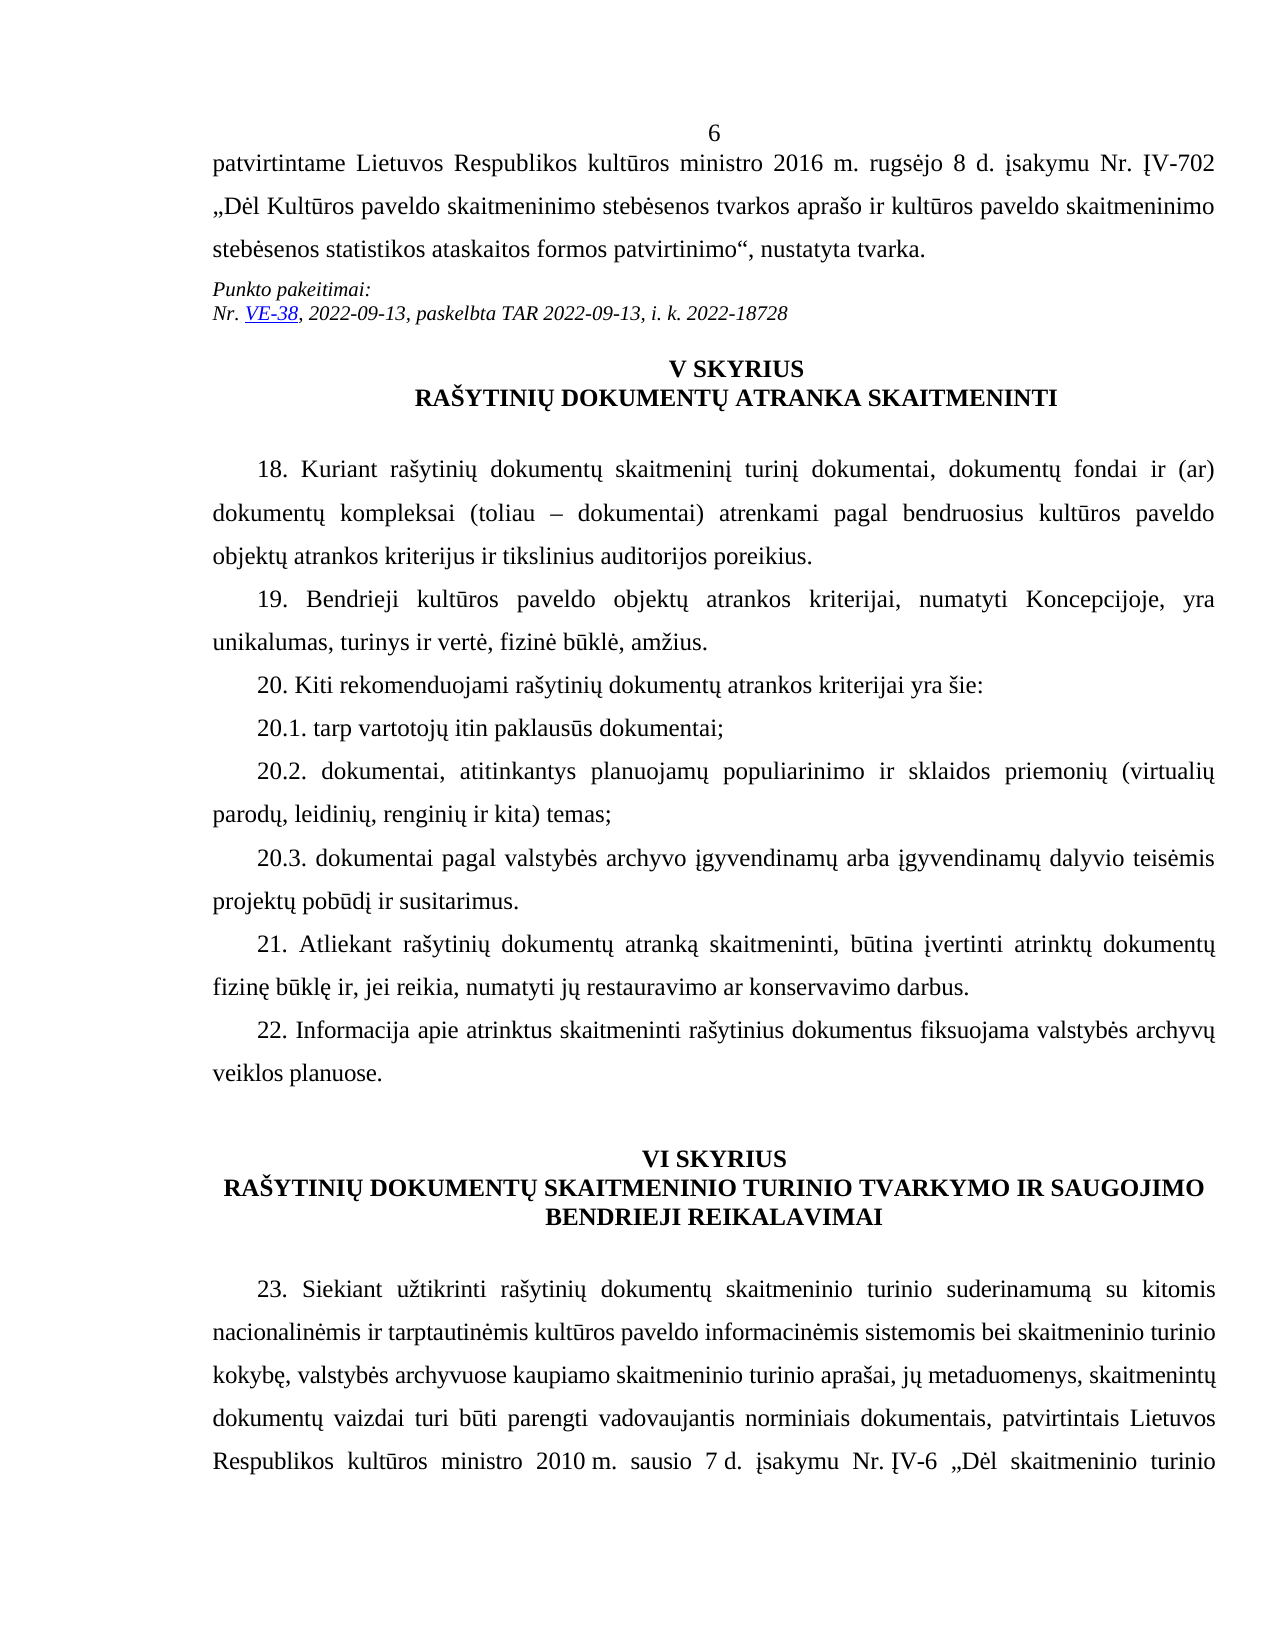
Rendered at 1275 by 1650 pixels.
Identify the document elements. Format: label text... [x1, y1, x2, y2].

text RAŠYTINIŲ DOKUMENTŲ ATRANKA SKAITMENINTI [212, 383, 1216, 411]
text 19. Bendrieji kultūros paveldo objektų atrankos kriterijai, numatyti Koncepcijoje, yra unikalumas, turinys ir vertė, fizinė būklė, amžius. [212, 584, 1216, 656]
text Punkto pakeitimai: [212, 277, 1216, 301]
text Nr. VE-38, 2022-09-13, paskelbta TAR 2022-09-13, i. k. 2022-18728 [212, 301, 1216, 325]
text 22. Informacija apie atrinktus skaitmeninti rašytinius dokumentus fiksuojama valstybės archyvų veiklos planuose. [212, 1015, 1216, 1087]
text 20.1. tarp vartotojų itin paklausūs dokumentai; [212, 713, 1216, 742]
text 20. Kiti rekomenduojami rašytinių dokumentų atrankos kriterijai yra šie: [212, 670, 1216, 699]
text 20.2. dokumentai, atitinkantys planuojamų populiarinimo ir sklaidos priemonių (virtualių parodų, leidinių, renginių ir kita) temas; [212, 756, 1216, 828]
text V SKYRIUS [212, 354, 1216, 383]
text patvirtintame Lietuvos Respublikos kultūros ministro 2016 m. rugsėjo 8 d. įsakymu Nr. ĮV-702 „Dėl Kultūros paveldo skaitmeninimo stebėsenos tvarkos aprašo ir kultūros paveldo skaitmeninimo stebėsenos statistikos ataskaitos formos patvirtinimo“, nustatyta tvarka. [212, 148, 1216, 263]
text RAŠYTINIŲ DOKUMENTŲ SKAITMENINIO TURINIO TVARKYMO IR SAUGOJIMO BENDRIEJI REIKALAVIMAI [212, 1173, 1216, 1231]
text 20.3. dokumentai pagal valstybės archyvo įgyvendinamų arba įgyvendinamų dalyvio teisėmis projektų pobūdį ir susitarimus. [212, 843, 1216, 914]
text 23. Siekiant užtikrinti rašytinių dokumentų skaitmeninio turinio suderinamumą su kitomis nacionalinėmis ir tarptautinėmis kultūros paveldo informacinėmis sistemomis bei skaitmeninio turinio kokybę, valstybės archyvuose kaupiamo skaitmeninio turinio aprašai, jų metaduomenys, skaitmenintų dokumentų vaizdai turi būti parengti vadovaujantis norminiais dokumentais, patvirtintais Lietuvos Respublikos kultūros ministro 2010 m. sausio 7 d. įsakymu Nr. ĮV-6 „Dėl skaitmeninio turinio [212, 1274, 1216, 1475]
text 18. Kuriant rašytinių dokumentų skaitmeninį turinį dokumentai, dokumentų fondai ir (ar) dokumentų kompleksai (toliau – dokumentai) atrenkami pagal bendruosius kultūros paveldo objektų atrankos kriterijus ir tikslinius auditorijos poreikius. [212, 454, 1216, 569]
text 21. Atliekant rašytinių dokumentų atranką skaitmeninti, būtina įvertinti atrinktų dokumentų fizinę būklę ir, jei reikia, numatyti jų restauravimo ar konservavimo darbus. [212, 929, 1216, 1001]
text VI SKYRIUS [212, 1144, 1216, 1173]
